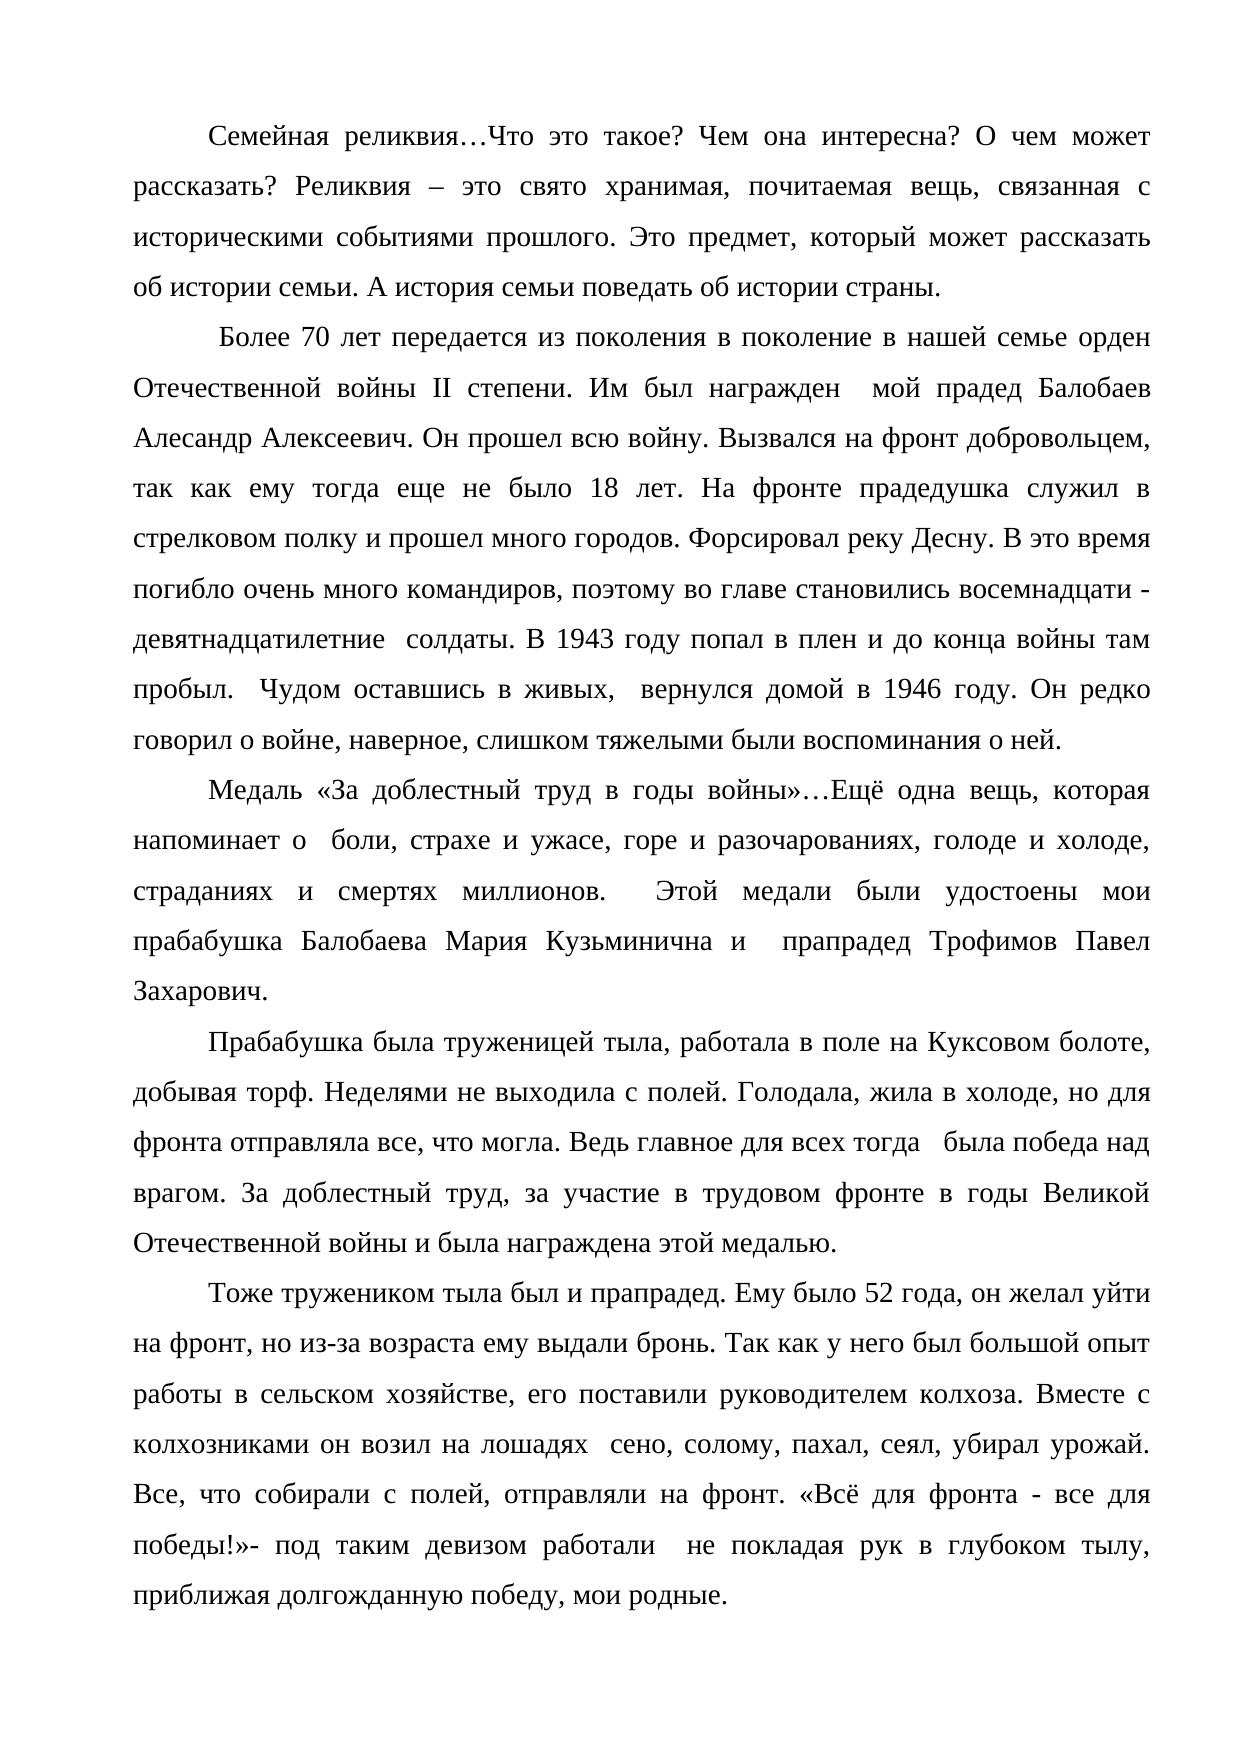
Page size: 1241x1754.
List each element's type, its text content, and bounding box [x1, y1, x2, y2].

text Медаль «За доблестный труд в годы войны»…Ещё одна вещь, которая напоминает о боли, страхе и ужасе, горе и разочарованиях, голоде и холоде, страданиях и смертях миллионов. Этой медали были удостоены мои прабабушка Балобаева Мария Кузьминична и прапрадед Трофимов Павел Захарович. [133, 772, 1152, 1007]
text Более 70 лет передается из поколения в поколение в нашей семье орден Отечественной войны II степени. Им был награжден мой прадед Балобаев Алесандр Алексеевич. Он прошел всю войну. Вызвался на фронт добровольцем, так как ему тогда еще не было 18 лет. На фронте прадедушка служил в стрелковом полку и прошел много городов. Форсировал реку Десну. В это время погибло очень много командиров, поэтому во главе становились восемнадцати - девятнадцатилетние солдаты. В 1943 году попал в плен и до конца войны там пробыл. Чудом оставшись в живых, вернулся домой в 1946 году. Он редко говорил о войне, наверное, слишком тяжелыми были воспоминания о ней. [133, 319, 1152, 755]
text Прабабушка была труженицей тыла, работала в поле на Куксовом болоте, добывая торф. Неделями не выходила с полей. Голодала, жила в холоде, но для фронта отправляла все, что могла. Ведь главное для всех тогда была победа над врагом. За доблестный труд, за участие в трудовом фронте в годы Великой Отечественной войны и была награждена этой медалью. [133, 1024, 1152, 1258]
text Семейная реликвия…Что это такое? Чем она интересна? О чем может рассказать? Реликвия – это свято хранимая, почитаемая вещь, связанная с историческими событиями прошлого. Это предмет, который может рассказать об истории семьи. А история семьи поведать об истории страны. [133, 118, 1152, 303]
text Тоже тружеником тыла был и прапрадед. Ему было 52 года, он желал уйти на фронт, но из-за возраста ему выдали бронь. Так как у него был большой опыт работы в сельском хозяйстве, его поставили руководителем колхоза. Вместе с колхозниками он возил на лошадях сено, солому, пахал, сеял, убирал урожай. Все, что собирали с полей, отправляли на фронт. «Всё для фронта - все для победы!»- под таким девизом работали не покладая рук в глубоком тылу, приближая долгожданную победу, мои родные. [133, 1275, 1152, 1611]
